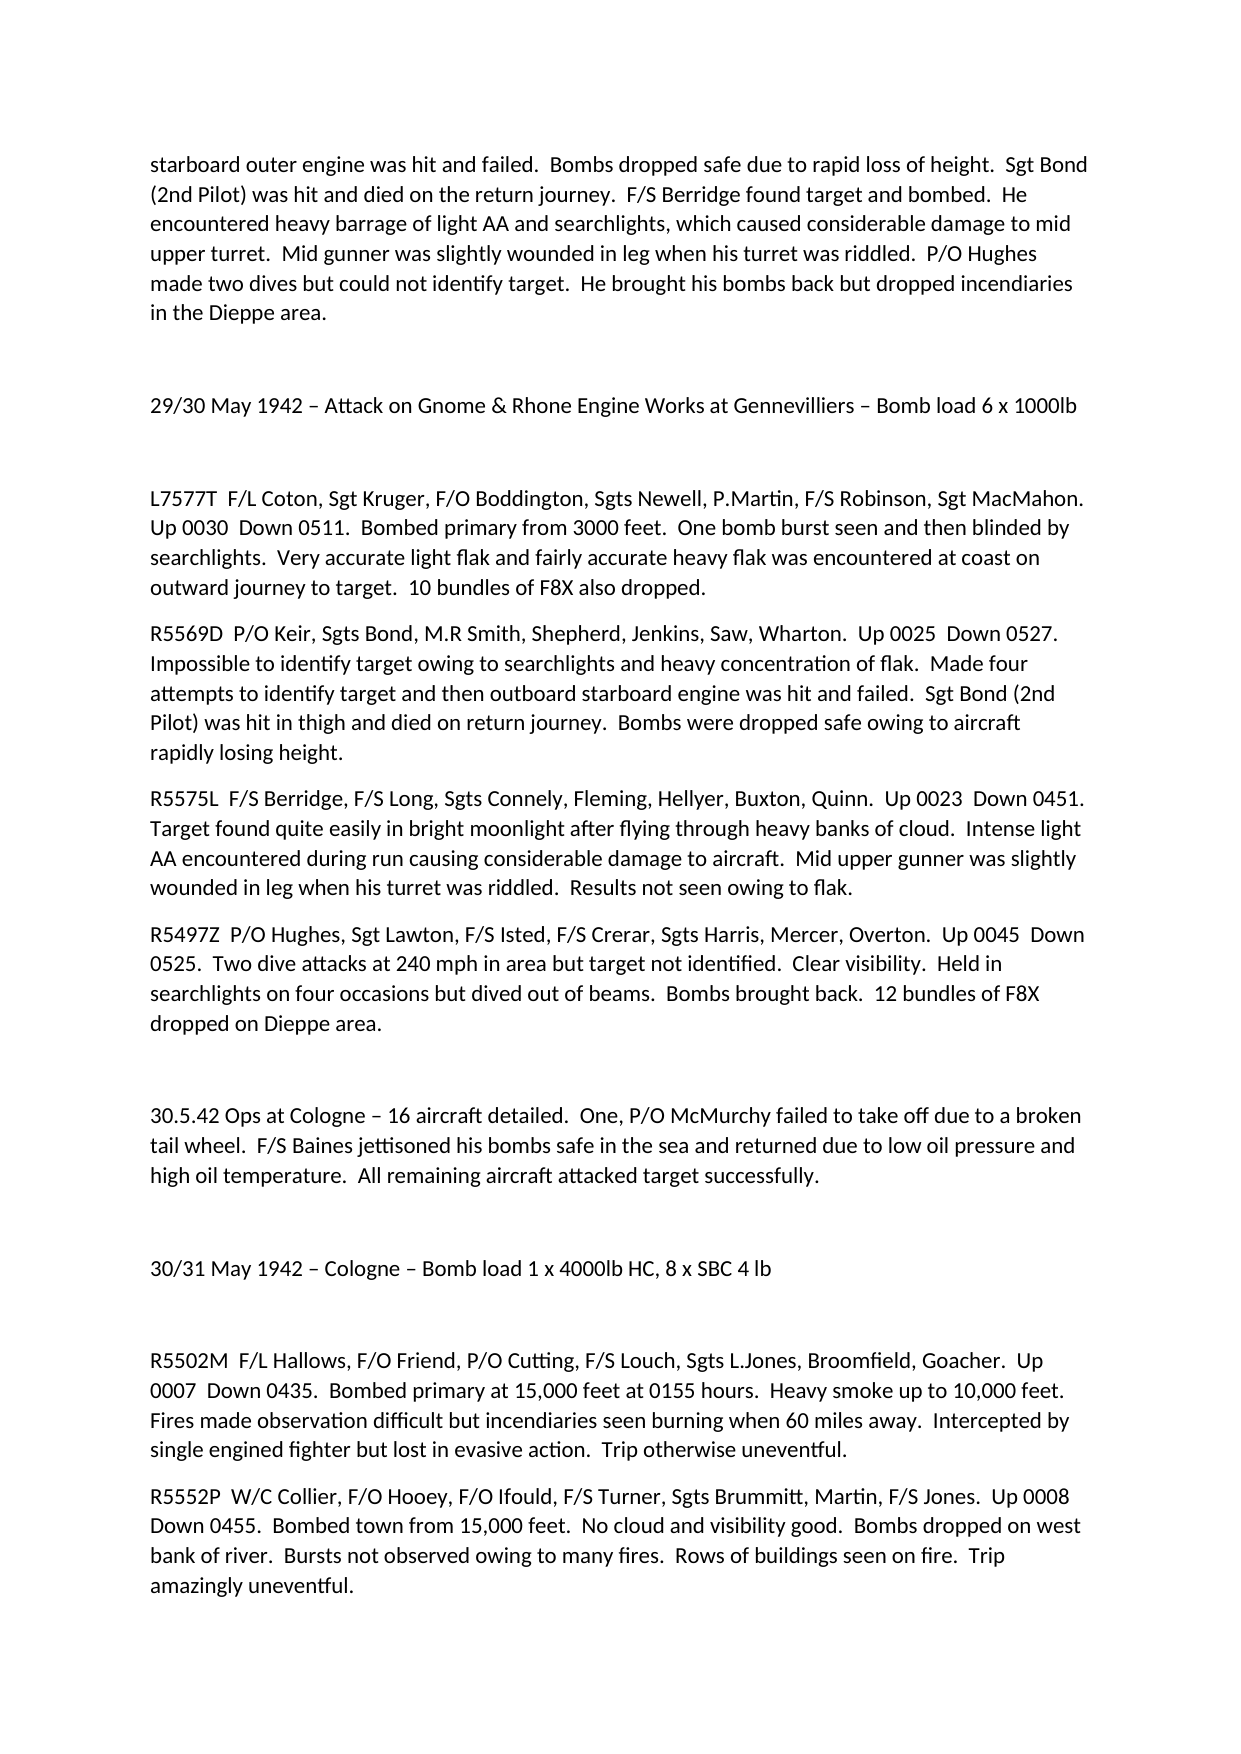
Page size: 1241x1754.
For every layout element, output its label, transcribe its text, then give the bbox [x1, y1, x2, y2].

text R5552P W/C Collier, F/O Hooey, F/O Ifould, F/S Turner, Sgts Brummitt, Martin, F/S Jones. Up 0008 Down 0455. Bombed town from 15,000 feet. No cloud and visibility good. Bombs dropped on west bank of river. Bursts not observed owing to many fires. Rows of buildings seen on fire. Trip amazingly uneventful. [150, 1482, 1090, 1599]
text R5575L F/S Berridge, F/S Long, Sgts Connely, Fleming, Hellyer, Buxton, Quinn. Up 0023 Down 0451. Target found quite easily in bright moonlight after flying through heavy banks of cloud. Intense light AA encountered during run causing considerable damage to aircraft. Mid upper gunner was slightly wounded in leg when his turret was riddled. Results not seen owing to flak. [150, 784, 1090, 901]
text L7577T F/L Coton, Sgt Kruger, F/O Boddington, Sgts Newell, P.Martin, F/S Robinson, Sgt MacMahon. Up 0030 Down 0511. Bombed primary from 3000 feet. One bomb burst seen and then blinded by searchlights. Very accurate light flak and fairly accurate heavy flak was encountered at coast on outward journey to target. 10 bundles of F8X also dropped. [150, 484, 1090, 601]
text R5569D P/O Keir, Sgts Bond, M.R Smith, Shepherd, Jenkins, Saw, Wharton. Up 0025 Down 0527. Impossible to identify target owing to searchlights and heavy concentration of flak. Made four attempts to identify target and then outboard starboard engine was hit and failed. Sgt Bond (2nd Pilot) was hit in thigh and died on return journey. Bombs were dropped safe owing to aircraft rapidly losing height. [150, 619, 1090, 766]
text starboard outer engine was hit and failed. Bombs dropped safe due to rapid loss of height. Sgt Bond (2nd Pilot) was hit and died on the return journey. F/S Berridge found target and bombed. He encountered heavy barrage of light AA and searchlights, which caused considerable damage to mid upper turret. Mid gunner was slightly wounded in leg when his turret was riddled. P/O Hughes made two dives but could not identify target. He brought his bombs back but dropped incendiaries in the Dieppe area. [150, 150, 1090, 326]
text R5502M F/L Hallows, F/O Friend, P/O Cutting, F/S Louch, Sgts L.Jones, Broomfield, Goacher. Up 0007 Down 0435. Bombed primary at 15,000 feet at 0155 hours. Heavy smoke up to 10,000 feet. Fires made observation difficult but incendiaries seen burning when 60 miles away. Intercepted by single engined fighter but lost in evasive action. Trip otherwise uneventful. [150, 1346, 1090, 1463]
text 29/30 May 1942 – Attack on Gnome & Rhone Engine Works at Gennevilliers – Bomb load 6 x 1000lb [150, 391, 1090, 419]
text R5497Z P/O Hughes, Sgt Lawton, F/S Isted, F/S Crerar, Sgts Harris, Mercer, Overton. Up 0045 Down 0525. Two dive attacks at 240 mph in area but target not identified. Clear visibility. Held in searchlights on four occasions but dived out of beams. Bombs brought back. 12 bundles of F8X dropped on Dieppe area. [150, 920, 1090, 1037]
text 30.5.42 Ops at Cologne – 16 aircraft detailed. One, P/O McMurchy failed to take off due to a broken tail wheel. F/S Baines jettisoned his bombs safe in the sea and returned due to low oil pressure and high oil temperature. All remaining aircraft attacked target successfully. [150, 1102, 1090, 1189]
text 30/31 May 1942 – Cologne – Bomb load 1 x 4000lb HC, 8 x SBC 4 lb [150, 1254, 1090, 1282]
